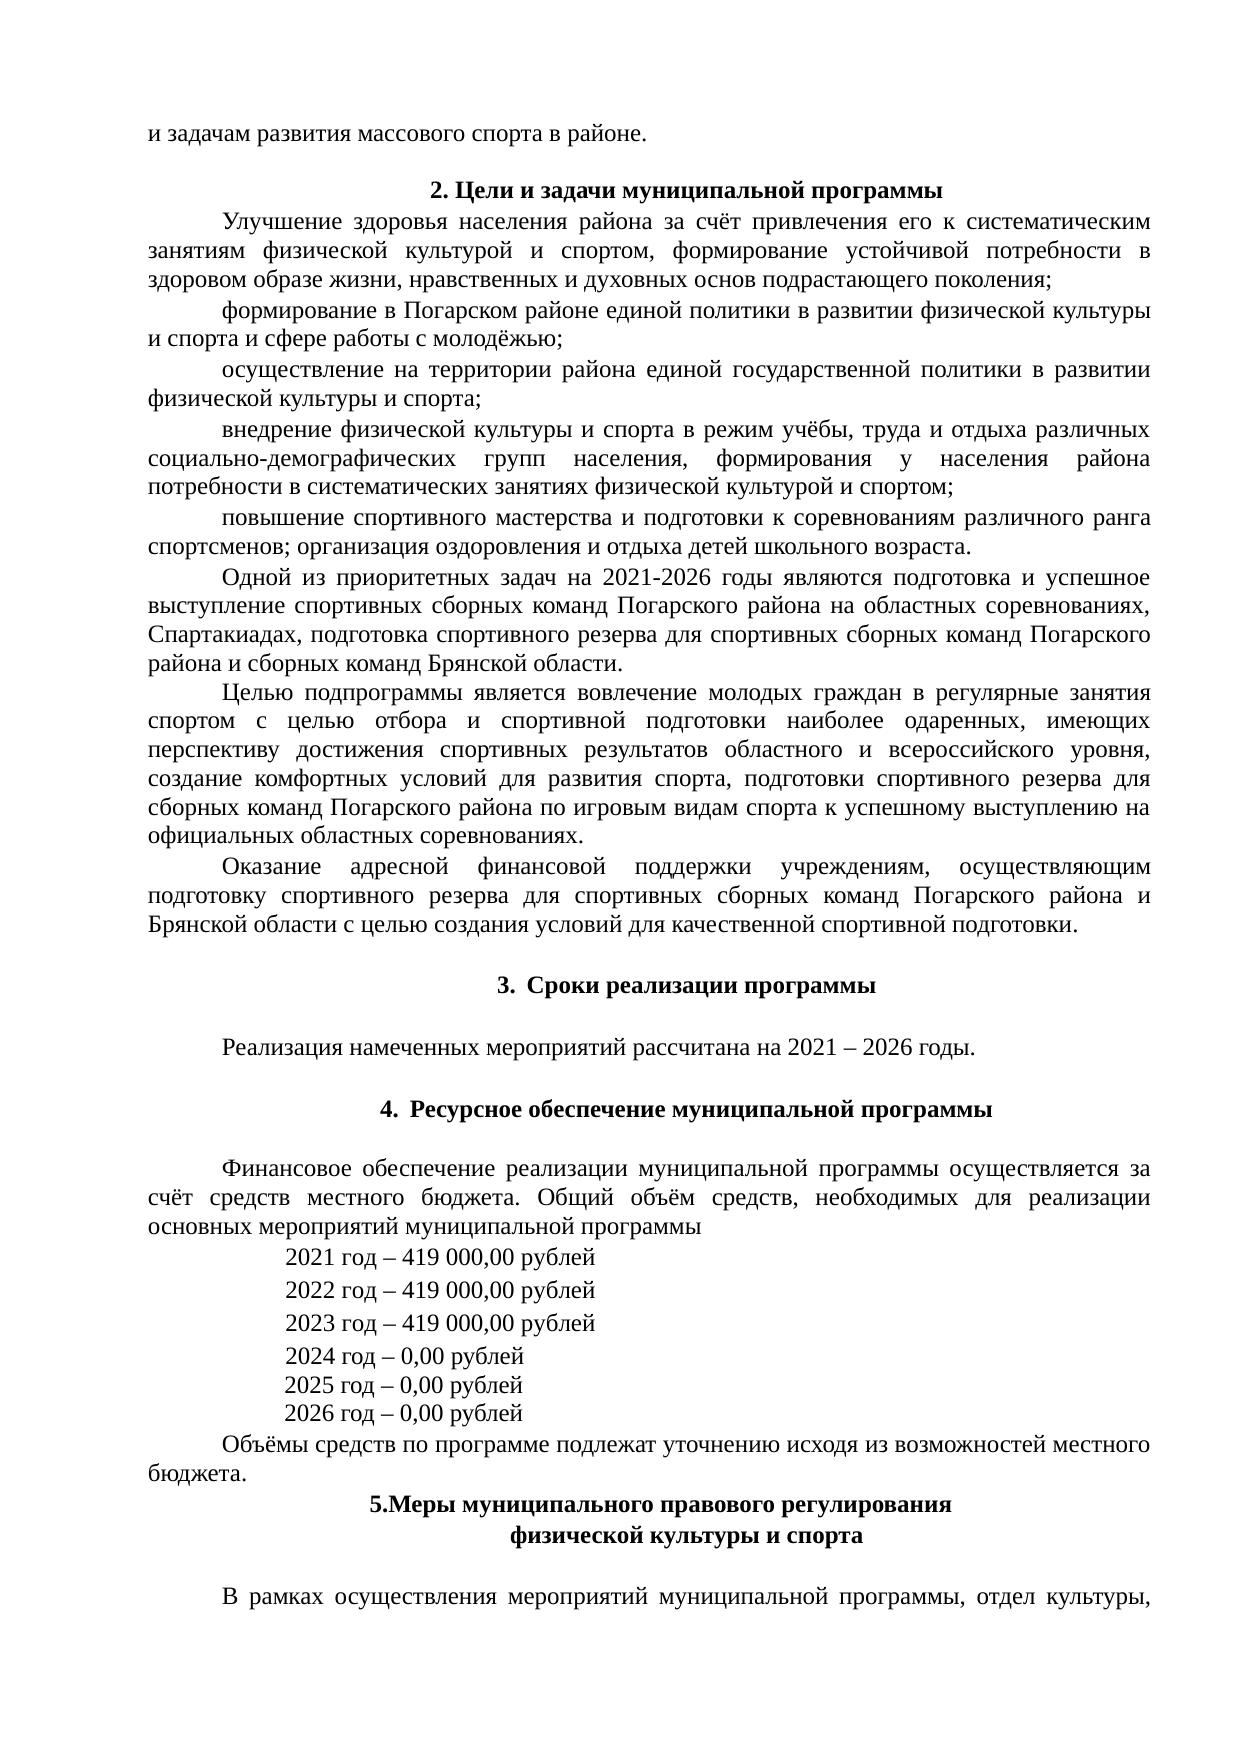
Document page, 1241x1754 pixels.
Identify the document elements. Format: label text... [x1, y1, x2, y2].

text и задачам развития массового спорта в районе. [148, 118, 1152, 147]
text 2023 год – 419 000,00 рублей [148, 1308, 1152, 1337]
text 2026 год – 0,00 рублей [222, 1398, 1152, 1427]
text формирование в Погарском районе единой политики в развитии физической культуры и спорта и сфере работы с молодёжью; [148, 295, 1152, 352]
list Одной из приоритетных задач на 2021-2026 годы являются подготовка и успешное выступление спортивных сборных команд Погарского района на областных соревнованиях, Спартакиадах, подготовка спортивного резерва для спортивных сборных команд Погарского района и сборных команд Брянской области. [148, 562, 1152, 677]
text повышение спортивного мастерства и подготовки к соревнованиям различного ранга спортсменов; организация оздоровления и отдыха детей школьного возраста. [148, 502, 1152, 560]
text Оказание адресной финансовой поддержки учреждениям, осуществляющим подготовку спортивного резерва для спортивных сборных команд Погарского района и Брянской области с целью создания условий для качественной спортивной подготовки. [148, 851, 1152, 938]
list Ресурсное обеспечение муниципальной программы [148, 1094, 1152, 1123]
text Финансовое обеспечение реализации муниципальной программы осуществляется за счёт средств местного бюджета. Общий объём средств, необходимых для реализации основных мероприятий муниципальной программы [148, 1153, 1152, 1240]
text 5.Меры муниципального правового регулирования [148, 1489, 1152, 1518]
text 2024 год – 0,00 рублей [148, 1341, 1152, 1370]
list Сроки реализации программы [148, 971, 1152, 999]
text 2025 год – 0,00 рублей [222, 1370, 1152, 1398]
text 2. Цели и задачи муниципальной программы [148, 176, 1152, 204]
text Целью подпрограммы является вовлечение молодых граждан в регулярные занятия спортом с целью отбора и спортивной подготовки наиболее одаренных, имеющих перспективу достижения спортивных результатов областного и всероссийского уровня, создание комфортных условий для развития спорта, подготовки спортивного резерва для сборных команд Погарского района по игровым видам спорта к успешному выступлению на официальных областных соревнованиях. [148, 677, 1152, 849]
text В рамках осуществления мероприятий муниципальной программы, отдел культуры, [148, 1581, 1152, 1610]
text внедрение физической культуры и спорта в режим учёбы, труда и отдыха различных социально-демографических групп населения, формирования у населения района потребности в систематических занятиях физической культурой и спортом; [148, 414, 1152, 500]
text физической культуры и спорта [148, 1520, 1152, 1548]
text Реализация намеченных мероприятий рассчитана на 2021 – 2026 годы. [148, 1032, 1152, 1061]
text 2022 год – 419 000,00 рублей [148, 1275, 1152, 1304]
text Объёмы средств по программе подлежат уточнению исходя из возможностей местного бюджета. [148, 1429, 1152, 1487]
text 2021 год – 419 000,00 рублей [148, 1242, 1152, 1271]
text осуществление на территории района единой государственной политики в развитии физической культуры и спорта; [148, 354, 1152, 412]
text Улучшение здоровья населения района за счёт привлечения его к систематическим занятиям физической культурой и спортом, формирование устойчивой потребности в здоровом образе жизни, нравственных и духовных основ подрастающего поколения; [148, 206, 1152, 293]
